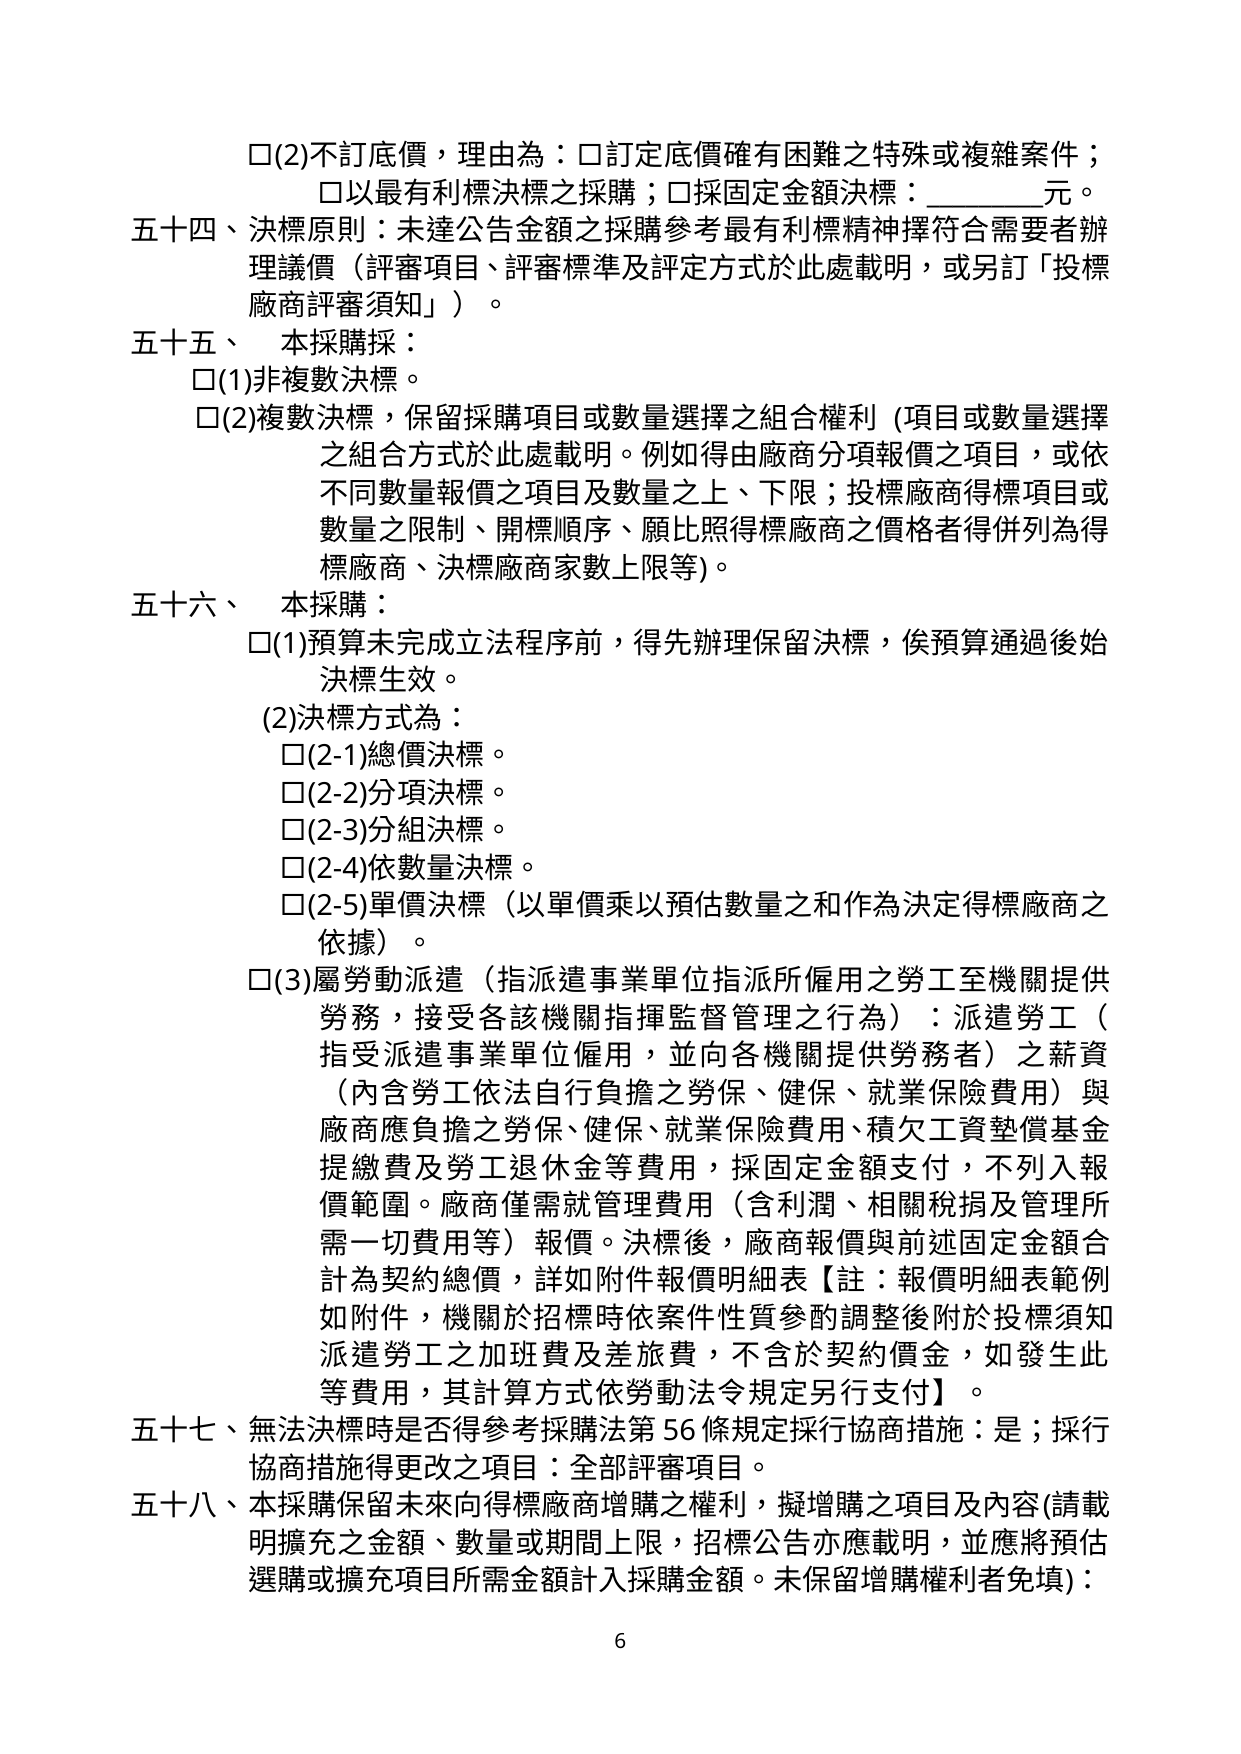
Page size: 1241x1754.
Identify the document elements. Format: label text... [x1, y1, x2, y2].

text (2)不訂底價，理由為：訂定底價確有困難之特殊或複雜案件；以最有利標決標之採購；採固定金額決標：_________元。 [247, 136, 1110, 211]
text (2-4)依數量決標。 [280, 848, 1110, 886]
text (2-1)總價決標。 [280, 736, 1110, 773]
text (2-3)分組決標。 [280, 811, 1110, 848]
list 無法決標時是否得參考採購法第56條規定採行協商措施：是；採行協商措施得更改之項目：全部評審項目。 [130, 1411, 1110, 1486]
list 本採購： [130, 586, 1110, 623]
list 本採購採： [130, 323, 1110, 361]
text (1)非複數決標。 [130, 361, 1110, 398]
text (2)決標方式為： [197, 698, 1110, 736]
text (2-5)單價決標（以單價乘以預估數量之和作為決定得標廠商之依據）。 [280, 886, 1110, 961]
list 決標原則：未達公告金額之採購參考最有利標精神擇符合需要者辦理議價（評審項目、評審標準及評定方式於此處載明，或另訂「投標廠商評審須知」）。 [130, 211, 1110, 323]
text (2)複數決標，保留採購項目或數量選擇之組合權利 (項目或數量選擇之組合方式於此處載明。例如得由廠商分項報價之項目，或依不同數量報價之項目及數量之上、下限；投標廠商得標項目或數量之限制、開標順序、願比照得標廠商之價格者得併列為得標廠商、決標廠商家數上限等)。 [130, 398, 1110, 586]
list 本採購保留未來向得標廠商增購之權利，擬增購之項目及內容(請載明擴充之金額、數量或期間上限，招標公告亦應載明，並應將預估選購或擴充項目所需金額計入採購金額。未保留增購權利者免填)： [130, 1486, 1110, 1598]
text (1)預算未完成立法程序前，得先辦理保留決標，俟預算通過後始決標生效。 [247, 623, 1110, 698]
text (2-2)分項決標。 [280, 773, 1110, 811]
text (3)屬勞動派遣（指派遣事業單位指派所僱用之勞工至機關提供勞務，接受各該機關指揮監督管理之行為）：派遣勞工（指受派遣事業單位僱用，並向各機關提供勞務者）之薪資（內含勞工依法自行負擔之勞保、健保、就業保險費用）與廠商應負擔之勞保、健保、就業保險費用、積欠工資墊償基金提繳費及勞工退休金等費用，採固定金額支付，不列入報價範圍。廠商僅需就管理費用（含利潤、相關稅捐及管理所需一切費用等）報價。決標後，廠商報價與前述固定金額合計為契約總價，詳如附件報價明細表【註：報價明細表範例如附件，機關於招標時依案件性質參酌調整後附於投標須知。派遣勞工之加班費及差旅費，不含於契約價金，如發生此等費用，其計算方式依勞動法令規定另行支付】。 [247, 961, 1110, 1411]
